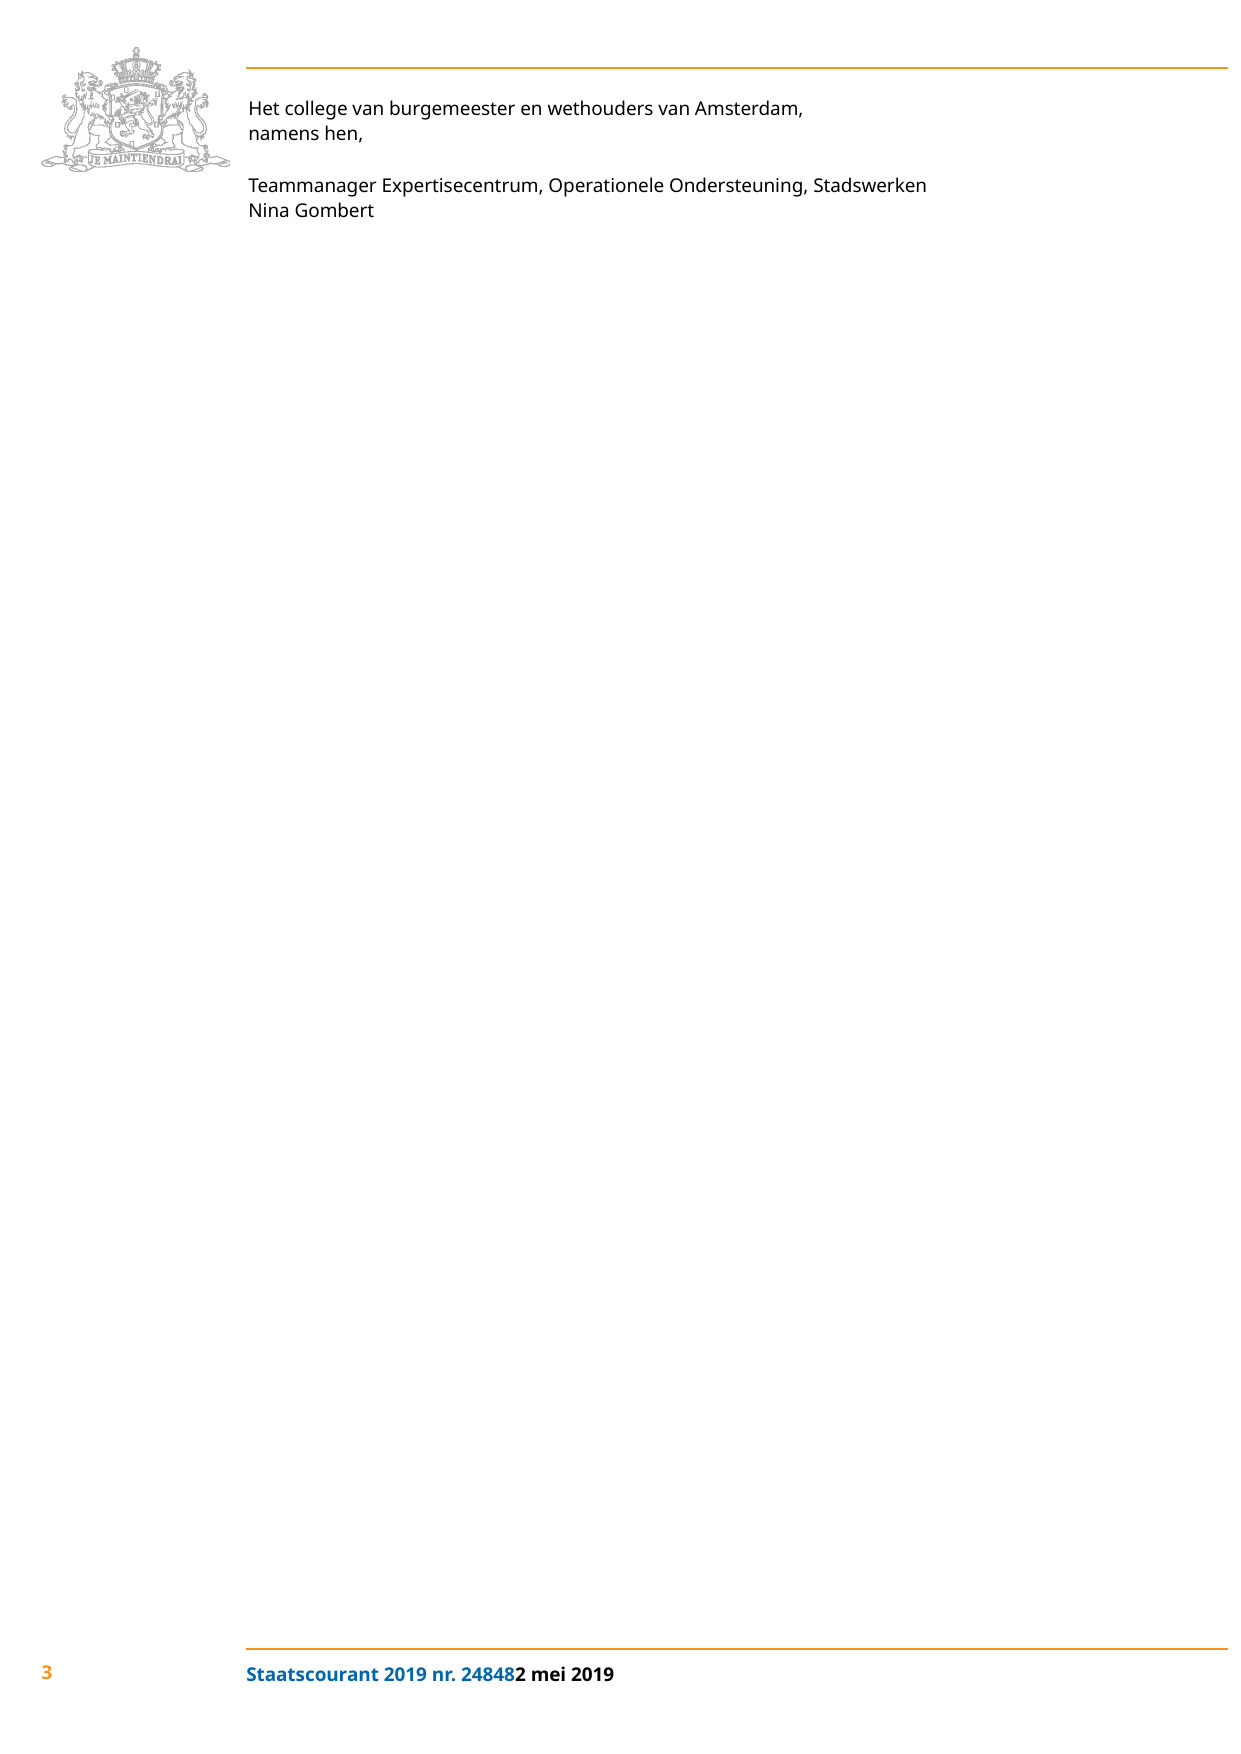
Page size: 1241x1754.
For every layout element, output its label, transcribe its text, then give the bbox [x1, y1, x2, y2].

picture [41, 47, 231, 172]
text namens hen, [248, 121, 1152, 146]
text Het college van burgemeester en wethouders van Amsterdam, [248, 95, 1152, 121]
text Nina Gombert [248, 198, 1152, 223]
text Teammanager Expertisecentrum, Operationele Ondersteuning, Stadswerken [248, 172, 1152, 198]
